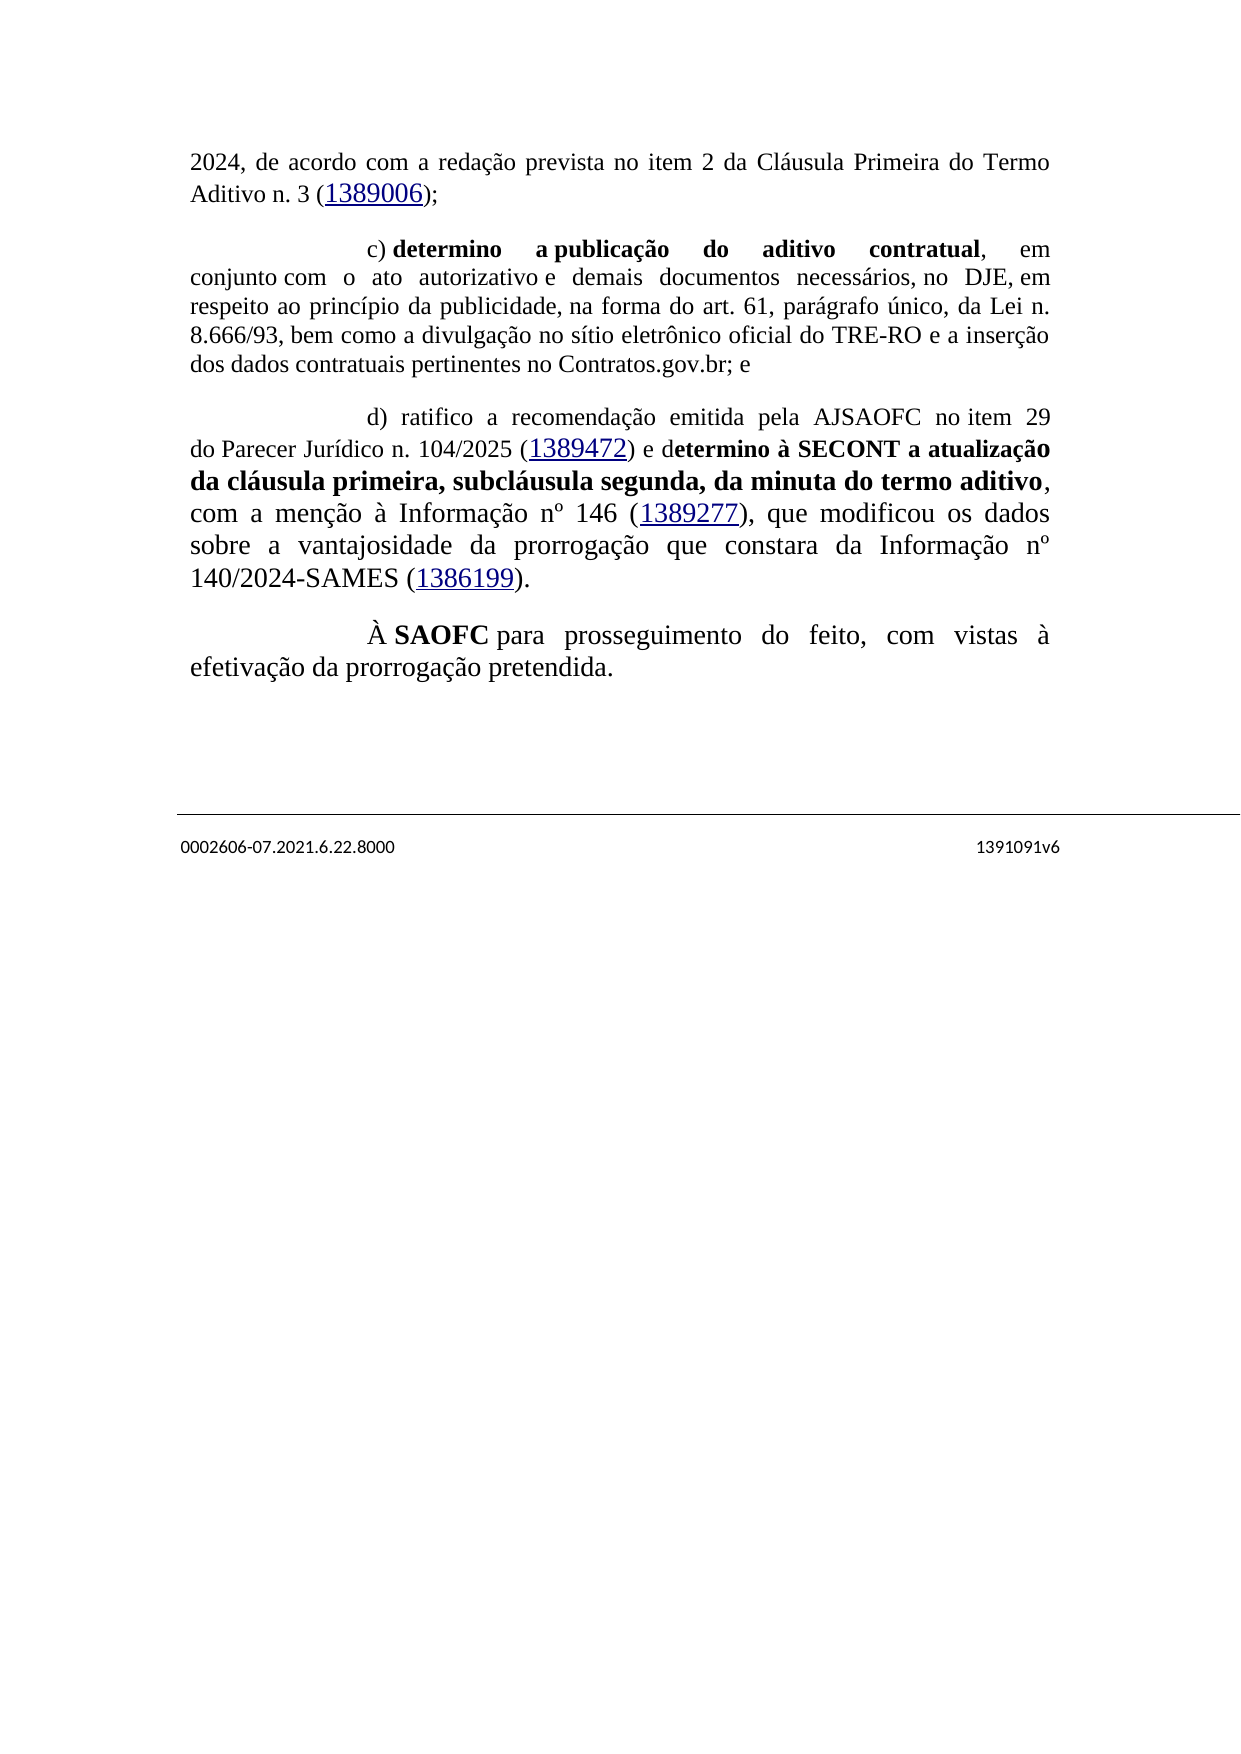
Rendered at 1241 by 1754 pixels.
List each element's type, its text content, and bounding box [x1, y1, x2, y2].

table_header [186, 751, 194, 806]
text c) determino a publicação do aditivo contratual, em conjunto com o ato autorizativo e demais documentos necessários, no DJE, em respeito ao princípio da publicidade, na forma do art. 61, parágrafo único, da Lei n. 8.666/93, bem como a divulgação no sítio eletrônico oficial do TRE-RO e a inserção dos dados contratuais pertinentes no Contratos.gov.br; e [190, 234, 1051, 377]
table_header [186, 695, 194, 751]
table_header 1391091v6 [620, 832, 1063, 879]
table_header [177, 751, 186, 806]
table_header 0002606-07.2021.6.22.8000 [177, 832, 620, 879]
text 2024, de acordo com a redação prevista no item 2 da Cláusula Primeira do Termo Aditivo n. 3 (1389006); [190, 147, 1051, 209]
table_header [177, 695, 186, 751]
text À SAOFC para prosseguimento do feito, com vistas à efetivação da prorrogação pretendida. [190, 618, 1051, 683]
text d) ratifico a recomendação emitida pela AJSAOFC no item 29 do Parecer Jurídico n. 104/2025 (1389472) e determino à SECONT a atualização da cláusula primeira, subcláusula segunda, da minuta do termo aditivo, com a menção à Informação nº 146 (1389277), que modificou os dados sobre a vantajosidade da prorrogação que constara da Informação nº 140/2024-SAMES (1386199). [190, 402, 1051, 593]
